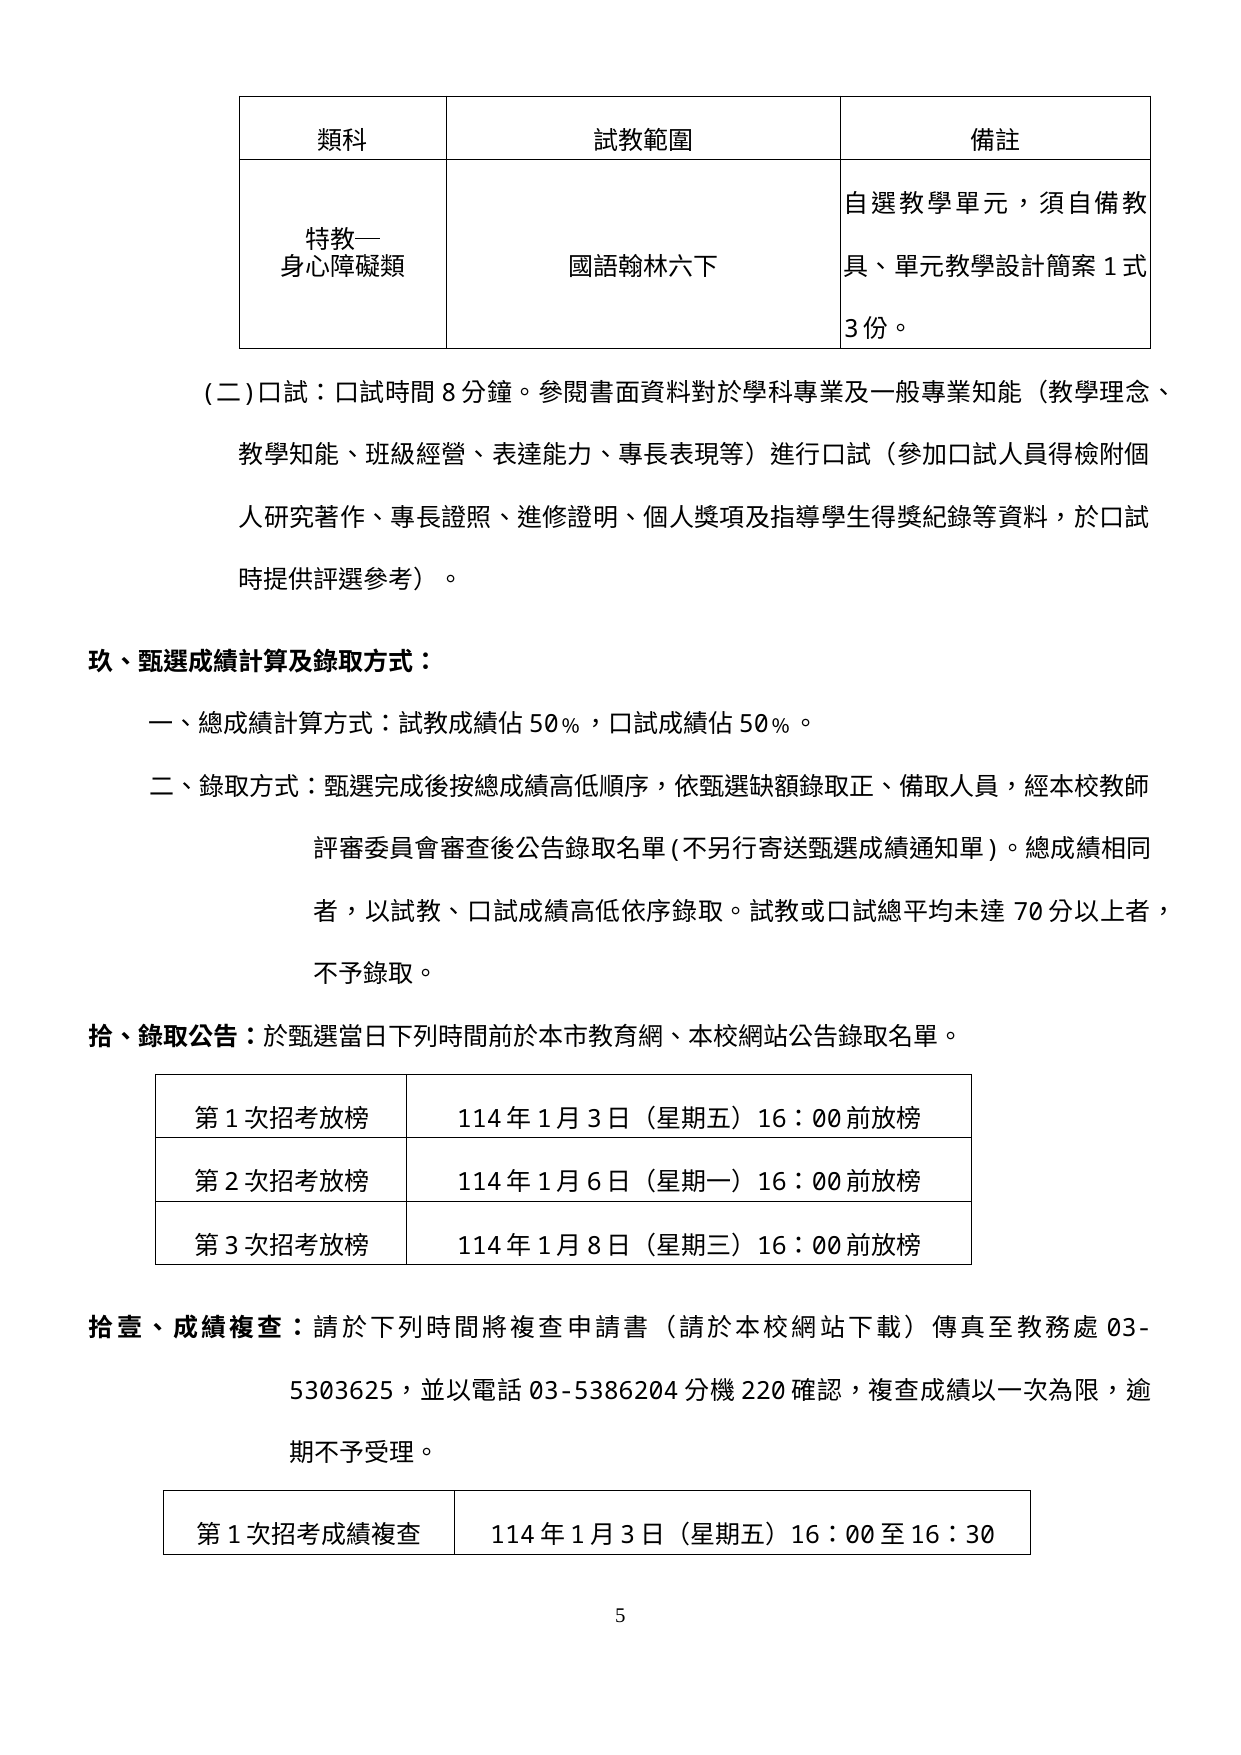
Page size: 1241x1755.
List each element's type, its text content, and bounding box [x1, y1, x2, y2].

text 拾壹、成績複查：請於下列時間將複查申請書（請於本校網站下載）傳真至教務處03-5303625，並以電話03-5386204分機220確認，複查成績以一次為限，逾期不予受理。 [89, 1284, 1152, 1472]
text 玖、甄選成績計算及錄取方式： [89, 617, 1152, 680]
table_cell 第2次招考放榜 [156, 1138, 406, 1201]
table_header 第1次招考成績複查 [164, 1491, 454, 1554]
table_cell 國語翰林六下 [447, 160, 840, 348]
table_header 114年1月3日（星期五）16：00前放榜 [407, 1075, 971, 1137]
text 一、總成績計算方式：試教成績佔50﹪，口試成績佔50﹪。 [89, 680, 1152, 742]
table_cell 自選教學單元，須自備教具、單元教學設計簡案1式3份。 [841, 160, 1150, 348]
text (二)口試：口試時間8分鐘。參閱書面資料對於學科專業及一般專業知能（教學理念、教學知能、班級經營、表達能力、專長表現等）進行口試（參加口試人員得檢附個人研究著作、專長證照、進修證明、個人獎項及指導學生得獎紀錄等資料，於口試時提供評選參考）。 [139, 349, 1152, 599]
table_cell 特教─ 身心障礙類 [240, 160, 446, 348]
table_cell 114年1月8日（星期三）16：00前放榜 [407, 1202, 971, 1264]
text 拾、錄取公告：於甄選當日下列時間前於本市教育網、本校網站公告錄取名單。 [89, 992, 1152, 1055]
table_header 類科 [240, 97, 446, 159]
table_cell 第3次招考放榜 [156, 1202, 406, 1264]
table_header 試教範圍 [447, 97, 840, 159]
table_cell 114年1月6日（星期一）16：00前放榜 [407, 1138, 971, 1201]
text 二、錄取方式：甄選完成後按總成績高低順序，依甄選缺額錄取正、備取人員，經本校教師評審委員會審查後公告錄取名單(不另行寄送甄選成績通知單)。總成績相同者，以試教、口試成績高低依序錄取。試教或口試總平均未達70分以上者，不予錄取。 [89, 742, 1152, 992]
table_header 備註 [841, 97, 1150, 159]
table_header 第1次招考放榜 [156, 1075, 406, 1137]
table_header 114年1月3日（星期五）16：00至16：30 [455, 1491, 1030, 1554]
